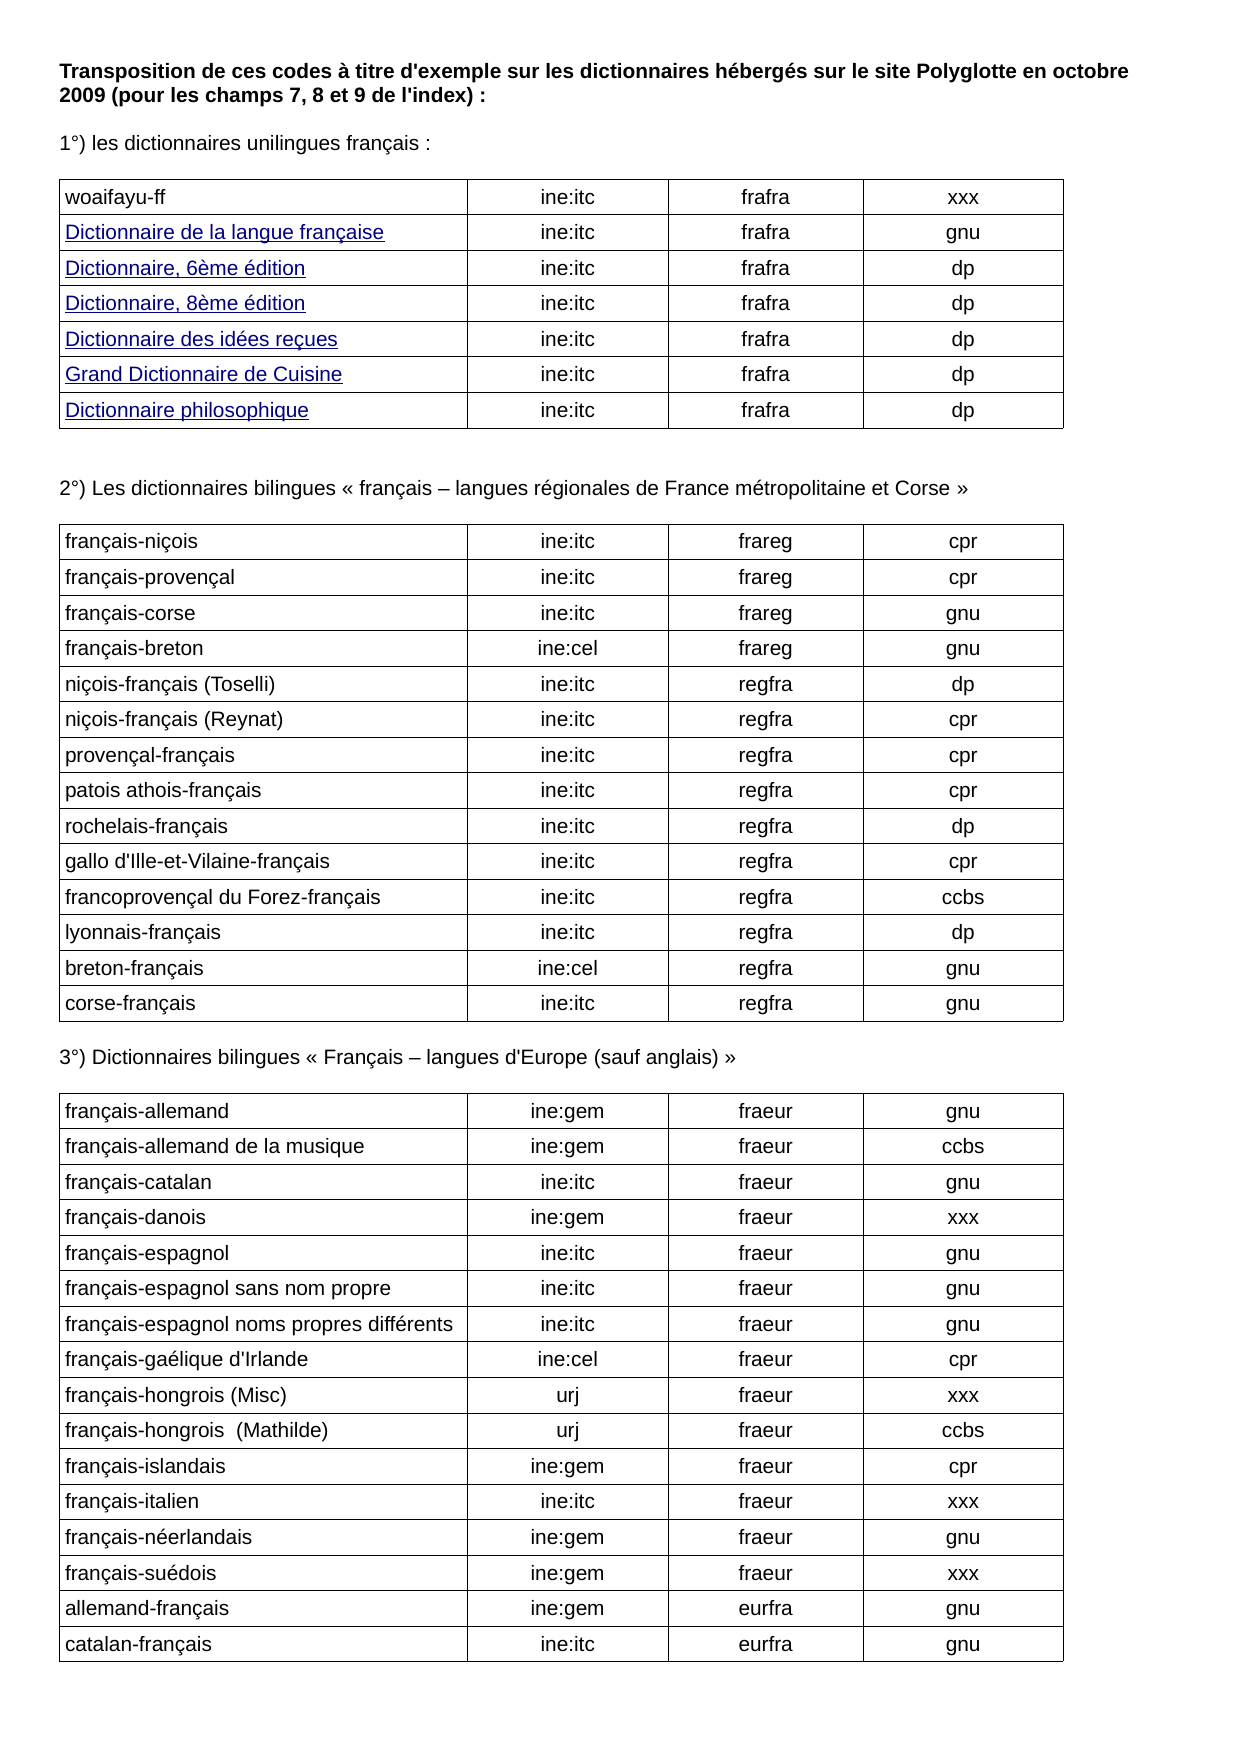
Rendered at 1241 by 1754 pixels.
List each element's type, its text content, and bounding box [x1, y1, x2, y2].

table_cell xxx [864, 1378, 1063, 1412]
table_cell fraeur [669, 1449, 863, 1483]
table_cell ine:itc [468, 1485, 668, 1519]
table_cell cpr [864, 773, 1063, 808]
table_cell gallo d'Ille-et-Vilaine-français [60, 844, 467, 879]
table_cell fraeur [669, 1129, 863, 1164]
table_cell frareg [669, 560, 863, 594]
table_cell français-néerlandais [60, 1520, 467, 1554]
table_cell ine:cel [468, 951, 668, 985]
table_cell ine:itc [468, 357, 668, 392]
table_header ine:gem [468, 1094, 668, 1128]
table_cell regfra [669, 986, 863, 1021]
table_cell francoprovençal du Forez-français [60, 880, 467, 914]
table_cell français-hongrois (Mathilde) [60, 1414, 467, 1448]
table_cell gnu [864, 1236, 1063, 1270]
table_cell catalan-français [60, 1627, 467, 1661]
table_cell fraeur [669, 1165, 863, 1199]
table_cell ine:itc [468, 844, 668, 879]
table_cell ine:itc [468, 1236, 668, 1270]
table_cell ine:gem [468, 1129, 668, 1164]
table_cell cpr [864, 560, 1063, 594]
table_cell français-suédois [60, 1556, 467, 1590]
table_cell frafra [669, 286, 863, 321]
table_cell ine:itc [468, 560, 668, 594]
text Transposition de ces codes à titre d'exemple sur les dictionnaires hébergés sur le site Polyglotte en octobre 2009 (pour les champs 7, 8 et 9 de l'index) : [59, 59, 1181, 107]
table_cell breton-français [60, 951, 467, 985]
table_cell regfra [669, 738, 863, 772]
text 1°) les dictionnaires unilingues français : [59, 131, 1181, 155]
table_cell frareg [669, 596, 863, 630]
table_cell ine:itc [468, 915, 668, 950]
table_cell ine:itc [468, 1307, 668, 1341]
table_cell frafra [669, 393, 863, 427]
table_cell gnu [864, 1307, 1063, 1341]
table_cell regfra [669, 809, 863, 843]
table_cell Dictionnaire, 8ème édition [60, 286, 467, 321]
table_cell dp [864, 915, 1063, 950]
table_cell lyonnais-français [60, 915, 467, 950]
table_cell cpr [864, 1449, 1063, 1483]
table_cell gnu [864, 1520, 1063, 1554]
table_cell dp [864, 393, 1063, 427]
table_cell ine:itc [468, 322, 668, 356]
table_cell ccbs [864, 880, 1063, 914]
table_cell ine:itc [468, 1627, 668, 1661]
table_header fraeur [669, 1094, 863, 1128]
table_cell regfra [669, 667, 863, 701]
table_cell frareg [669, 631, 863, 666]
table_cell ine:itc [468, 738, 668, 772]
table_cell ine:itc [468, 809, 668, 843]
table_cell gnu [864, 986, 1063, 1021]
table_cell ine:itc [468, 393, 668, 427]
table_cell Dictionnaire des idées reçues [60, 322, 467, 356]
table_cell Dictionnaire philosophique [60, 393, 467, 427]
table_cell français-espagnol sans nom propre [60, 1271, 467, 1306]
table_cell fraeur [669, 1236, 863, 1270]
table_cell Grand Dictionnaire de Cuisine [60, 357, 467, 392]
table_cell rochelais-français [60, 809, 467, 843]
table_cell fraeur [669, 1414, 863, 1448]
table_cell dp [864, 251, 1063, 285]
table_cell français-allemand de la musique [60, 1129, 467, 1164]
table_cell gnu [864, 951, 1063, 985]
table_cell ine:gem [468, 1449, 668, 1483]
table_cell ccbs [864, 1414, 1063, 1448]
table_cell gnu [864, 631, 1063, 666]
table_header ine:itc [468, 180, 668, 214]
table_cell regfra [669, 702, 863, 737]
table_cell Dictionnaire de la langue française [60, 215, 467, 250]
text 3°) Dictionnaires bilingues « Français – langues d'Europe (sauf anglais) » [59, 1045, 1181, 1069]
table_cell dp [864, 322, 1063, 356]
table_cell français-breton [60, 631, 467, 666]
table_cell gnu [864, 1271, 1063, 1306]
table_cell regfra [669, 773, 863, 808]
table_cell fraeur [669, 1200, 863, 1235]
table_cell ine:gem [468, 1200, 668, 1235]
table_cell ine:itc [468, 986, 668, 1021]
table_cell provençal-français [60, 738, 467, 772]
table_header français-niçois [60, 525, 467, 559]
table_cell frafra [669, 215, 863, 250]
table_header frafra [669, 180, 863, 214]
table_cell regfra [669, 951, 863, 985]
table_cell fraeur [669, 1271, 863, 1306]
table_cell français-danois [60, 1200, 467, 1235]
table_cell français-islandais [60, 1449, 467, 1483]
table_cell cpr [864, 738, 1063, 772]
table_cell cpr [864, 844, 1063, 879]
table_cell français-gaélique d'Irlande [60, 1342, 467, 1377]
table_cell patois athois-français [60, 773, 467, 808]
table_cell eurfra [669, 1591, 863, 1626]
table_cell xxx [864, 1200, 1063, 1235]
table_header gnu [864, 1094, 1063, 1128]
table_cell frafra [669, 251, 863, 285]
table_cell ccbs [864, 1129, 1063, 1164]
table_cell français-espagnol [60, 1236, 467, 1270]
table_cell fraeur [669, 1378, 863, 1412]
table_cell ine:itc [468, 1165, 668, 1199]
table_header français-allemand [60, 1094, 467, 1128]
table_cell gnu [864, 1627, 1063, 1661]
table_cell gnu [864, 1591, 1063, 1626]
table_cell regfra [669, 915, 863, 950]
table_cell ine:itc [468, 1271, 668, 1306]
table_cell français-hongrois (Misc) [60, 1378, 467, 1412]
table_cell ine:cel [468, 631, 668, 666]
table_cell dp [864, 286, 1063, 321]
table_cell ine:itc [468, 251, 668, 285]
table_cell eurfra [669, 1627, 863, 1661]
table_cell niçois-français (Toselli) [60, 667, 467, 701]
table_cell urj [468, 1378, 668, 1412]
table_cell ine:itc [468, 667, 668, 701]
table_header frareg [669, 525, 863, 559]
table_cell français-corse [60, 596, 467, 630]
table_cell cpr [864, 702, 1063, 737]
table_cell dp [864, 667, 1063, 701]
table_cell frafra [669, 357, 863, 392]
table_cell niçois-français (Reynat) [60, 702, 467, 737]
table_cell ine:itc [468, 773, 668, 808]
table_cell fraeur [669, 1556, 863, 1590]
table_cell français-italien [60, 1485, 467, 1519]
table_cell fraeur [669, 1342, 863, 1377]
table_cell gnu [864, 1165, 1063, 1199]
table_header cpr [864, 525, 1063, 559]
table_cell français-espagnol noms propres différents [60, 1307, 467, 1341]
text 2°) Les dictionnaires bilingues « français – langues régionales de France métropolitaine et Corse » [59, 476, 1181, 499]
table_cell allemand-français [60, 1591, 467, 1626]
table_cell français-catalan [60, 1165, 467, 1199]
table_header xxx [864, 180, 1063, 214]
table_cell corse-français [60, 986, 467, 1021]
table_cell ine:itc [468, 702, 668, 737]
table_cell cpr [864, 1342, 1063, 1377]
table_cell ine:itc [468, 286, 668, 321]
table_cell ine:itc [468, 596, 668, 630]
table_cell français-provençal [60, 560, 467, 594]
table_cell regfra [669, 880, 863, 914]
table_cell gnu [864, 215, 1063, 250]
table_cell fraeur [669, 1307, 863, 1341]
table_header ine:itc [468, 525, 668, 559]
table_cell fraeur [669, 1520, 863, 1554]
table_cell regfra [669, 844, 863, 879]
table_header woaifayu-ff [60, 180, 467, 214]
table_cell ine:gem [468, 1556, 668, 1590]
table_cell dp [864, 357, 1063, 392]
table_cell dp [864, 809, 1063, 843]
table_cell Dictionnaire, 6ème édition [60, 251, 467, 285]
table_cell ine:gem [468, 1591, 668, 1626]
table_cell ine:itc [468, 880, 668, 914]
table_cell xxx [864, 1556, 1063, 1590]
table_cell ine:gem [468, 1520, 668, 1554]
table_cell gnu [864, 596, 1063, 630]
table_cell ine:cel [468, 1342, 668, 1377]
table_cell frafra [669, 322, 863, 356]
table_cell xxx [864, 1485, 1063, 1519]
table_cell ine:itc [468, 215, 668, 250]
table_cell fraeur [669, 1485, 863, 1519]
table_cell urj [468, 1414, 668, 1448]
